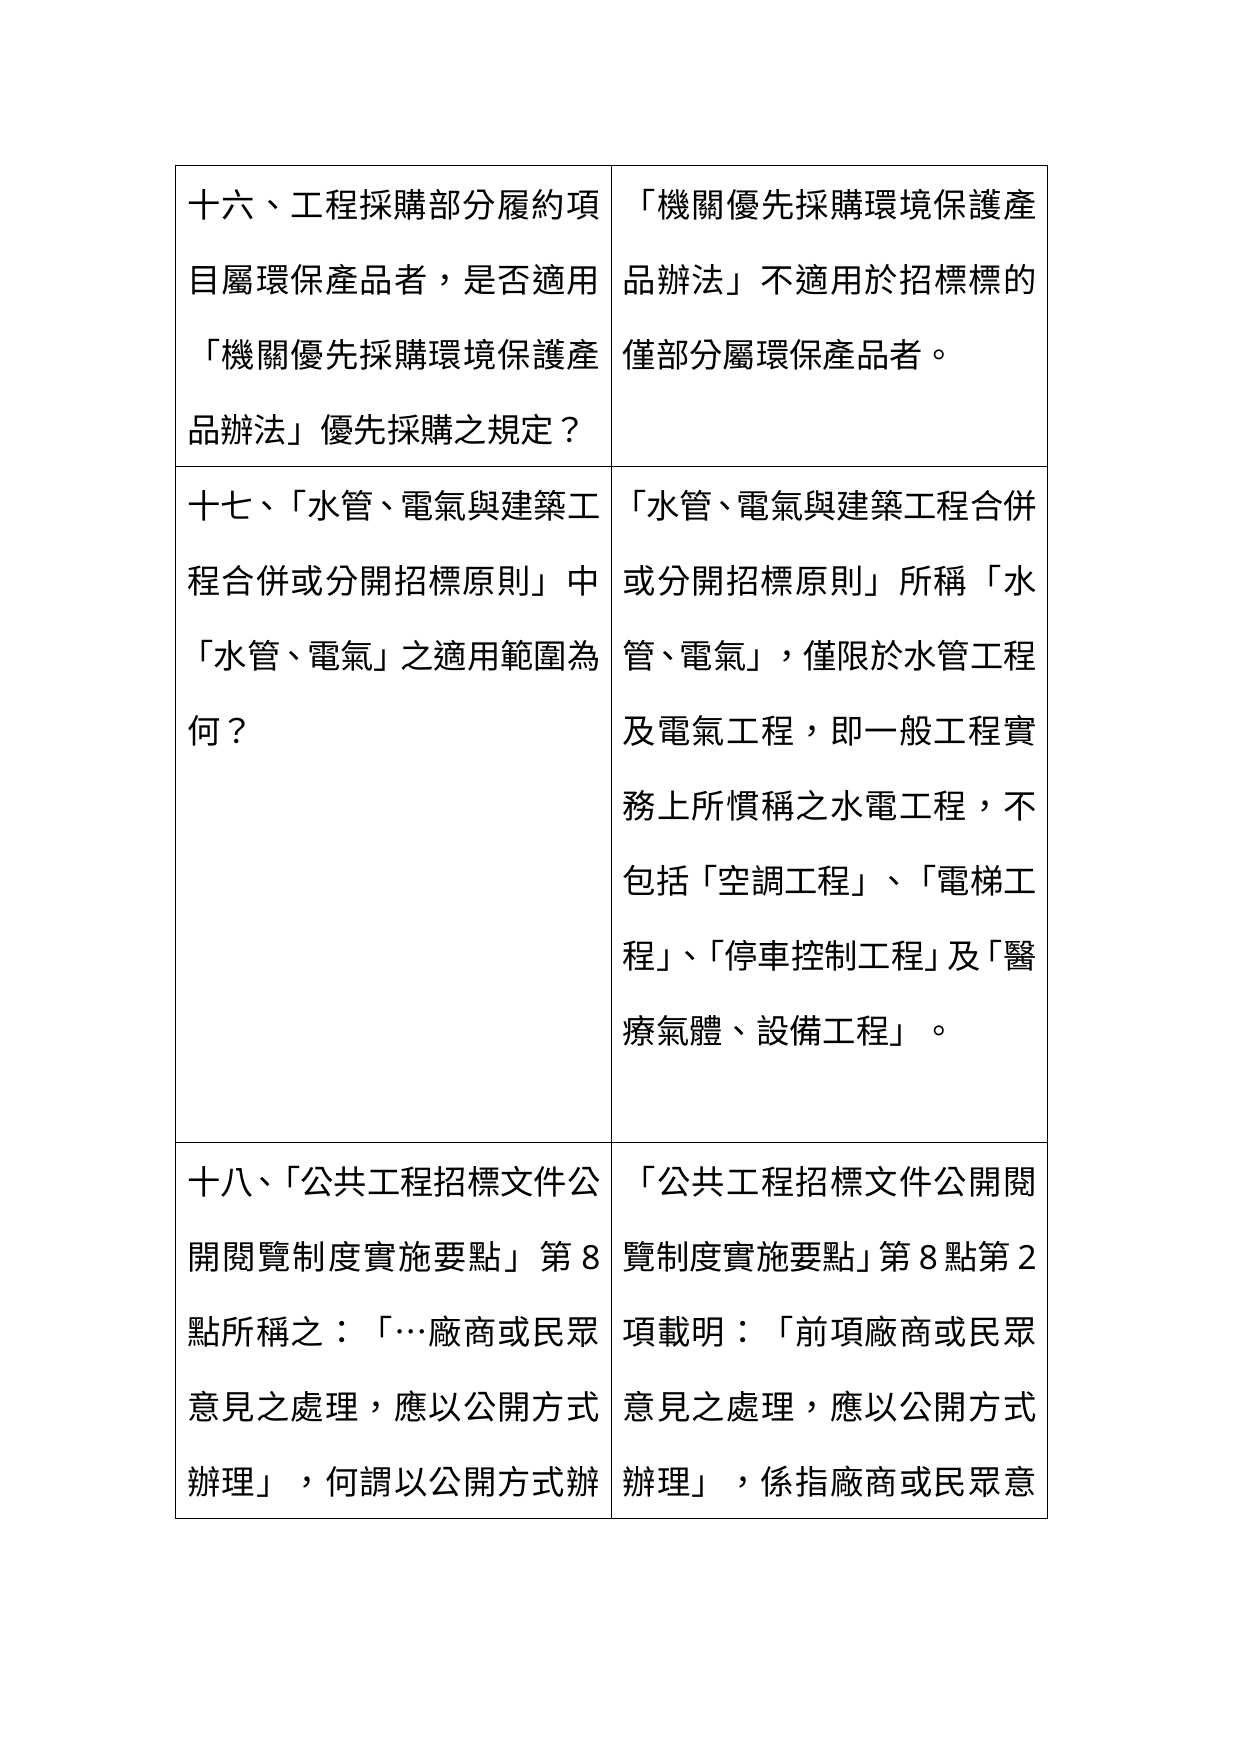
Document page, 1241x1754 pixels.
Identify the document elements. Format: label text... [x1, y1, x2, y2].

table_cell 十七、「水管、電氣與建築工程合併或分開招標原則」中「水管、電氣」之適用範圍為何？ [176, 467, 611, 1142]
table_cell 「水管、電氣與建築工程合併或分開招標原則」所稱「水管、電氣」，僅限於水管工程及電氣工程，即一般工程實務上所慣稱之水電工程，不包括「空調工程」、「電梯工程」、「停車控制工程」及「醫療氣體、設備工程」。 [612, 467, 1047, 1142]
table_cell 「公共工程招標文件公開閱覽制度實施要點」第8點第2項載明：「前項廠商或民眾意見之處理，應以公開方式辦理」，係指廠商或民眾意 [612, 1143, 1047, 1518]
table_cell 十六、工程採購部分履約項目屬環保產品者，是否適用「機關優先採購環境保護產品辦法」優先採購之規定？ [176, 166, 611, 466]
table_cell 十八、「公共工程招標文件公開閱覽制度實施要點」第8點所稱之：「…廠商或民眾意見之處理，應以公開方式辦理」，何謂以公開方式辦 [176, 1143, 611, 1518]
table_cell 「機關優先採購環境保護產品辦法」不適用於招標標的僅部分屬環保產品者。 [612, 166, 1047, 466]
